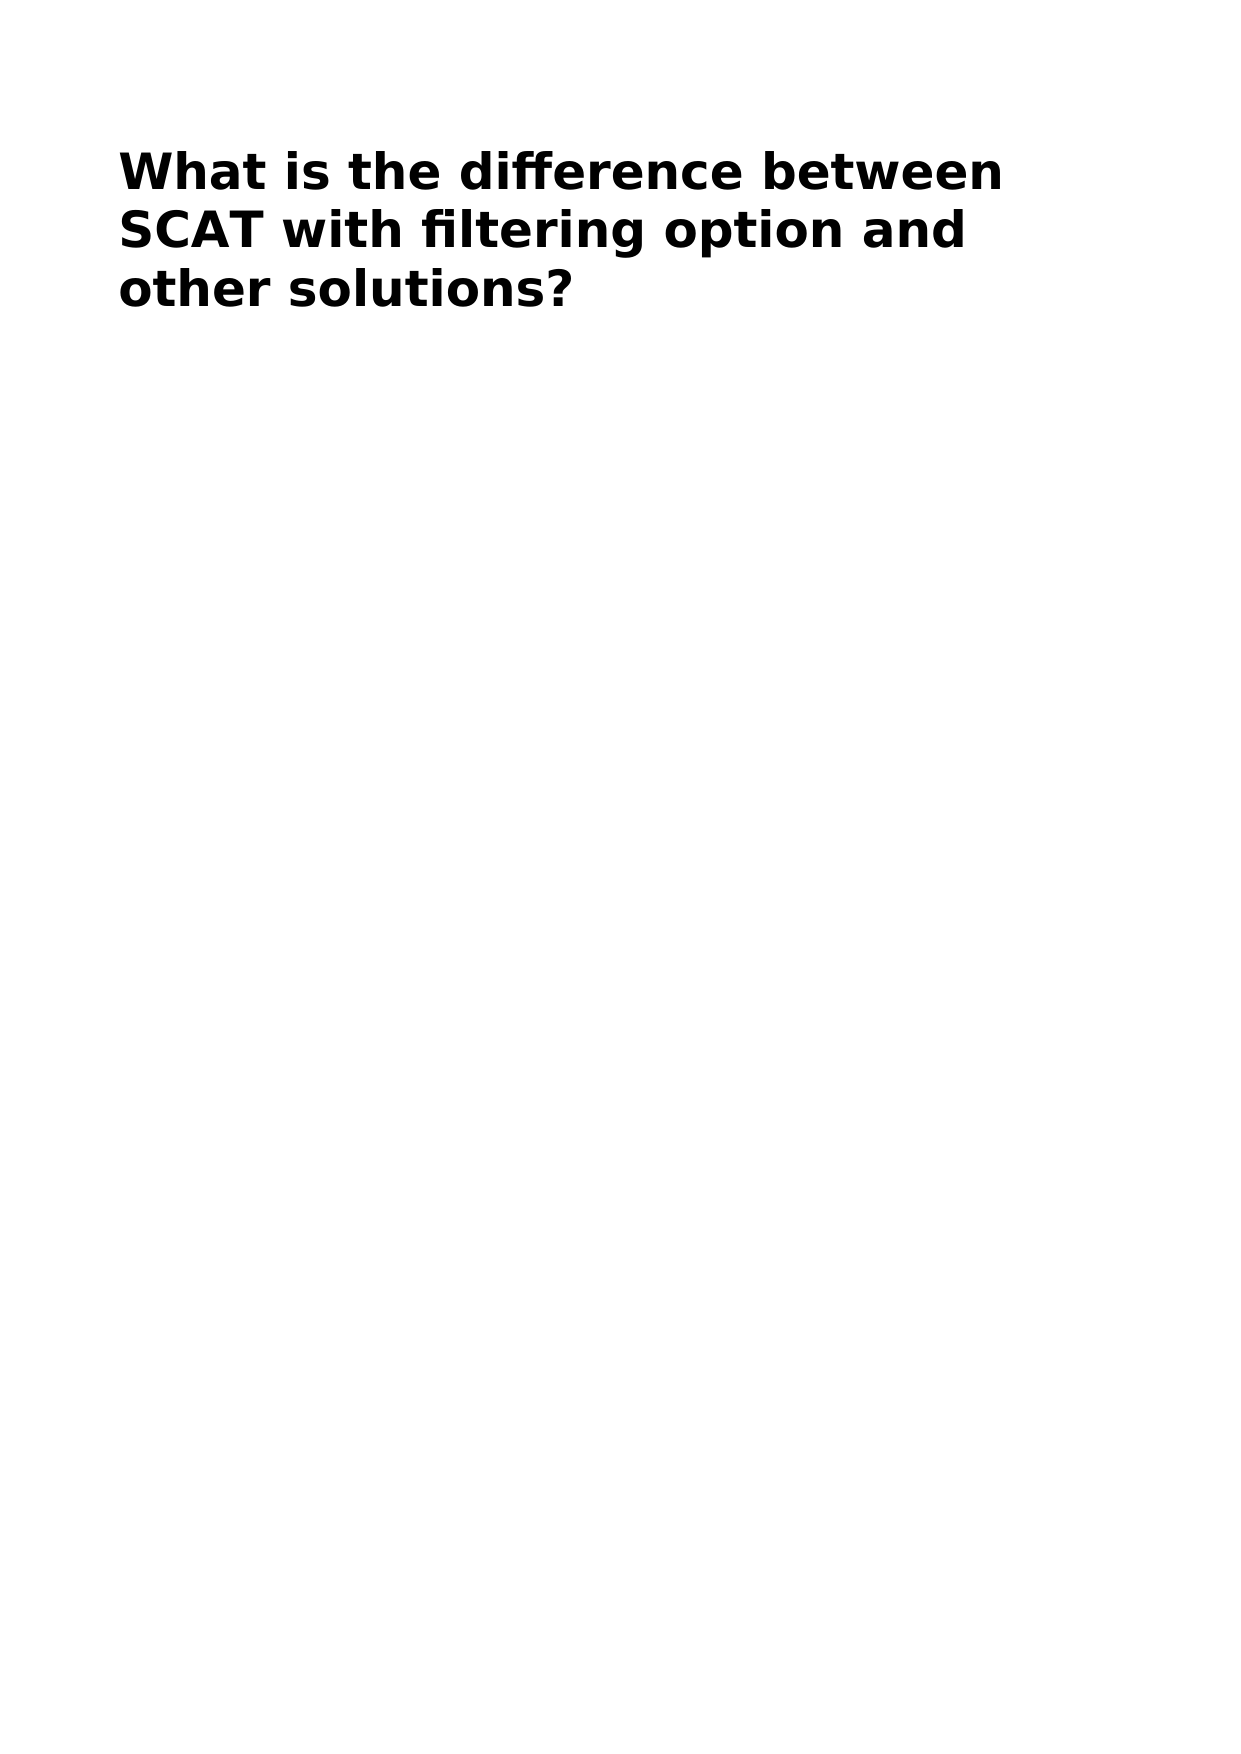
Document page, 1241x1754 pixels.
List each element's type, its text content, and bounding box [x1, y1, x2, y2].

subtitle What is the difference between SCAT with filtering option and other solutions? [118, 143, 1122, 318]
